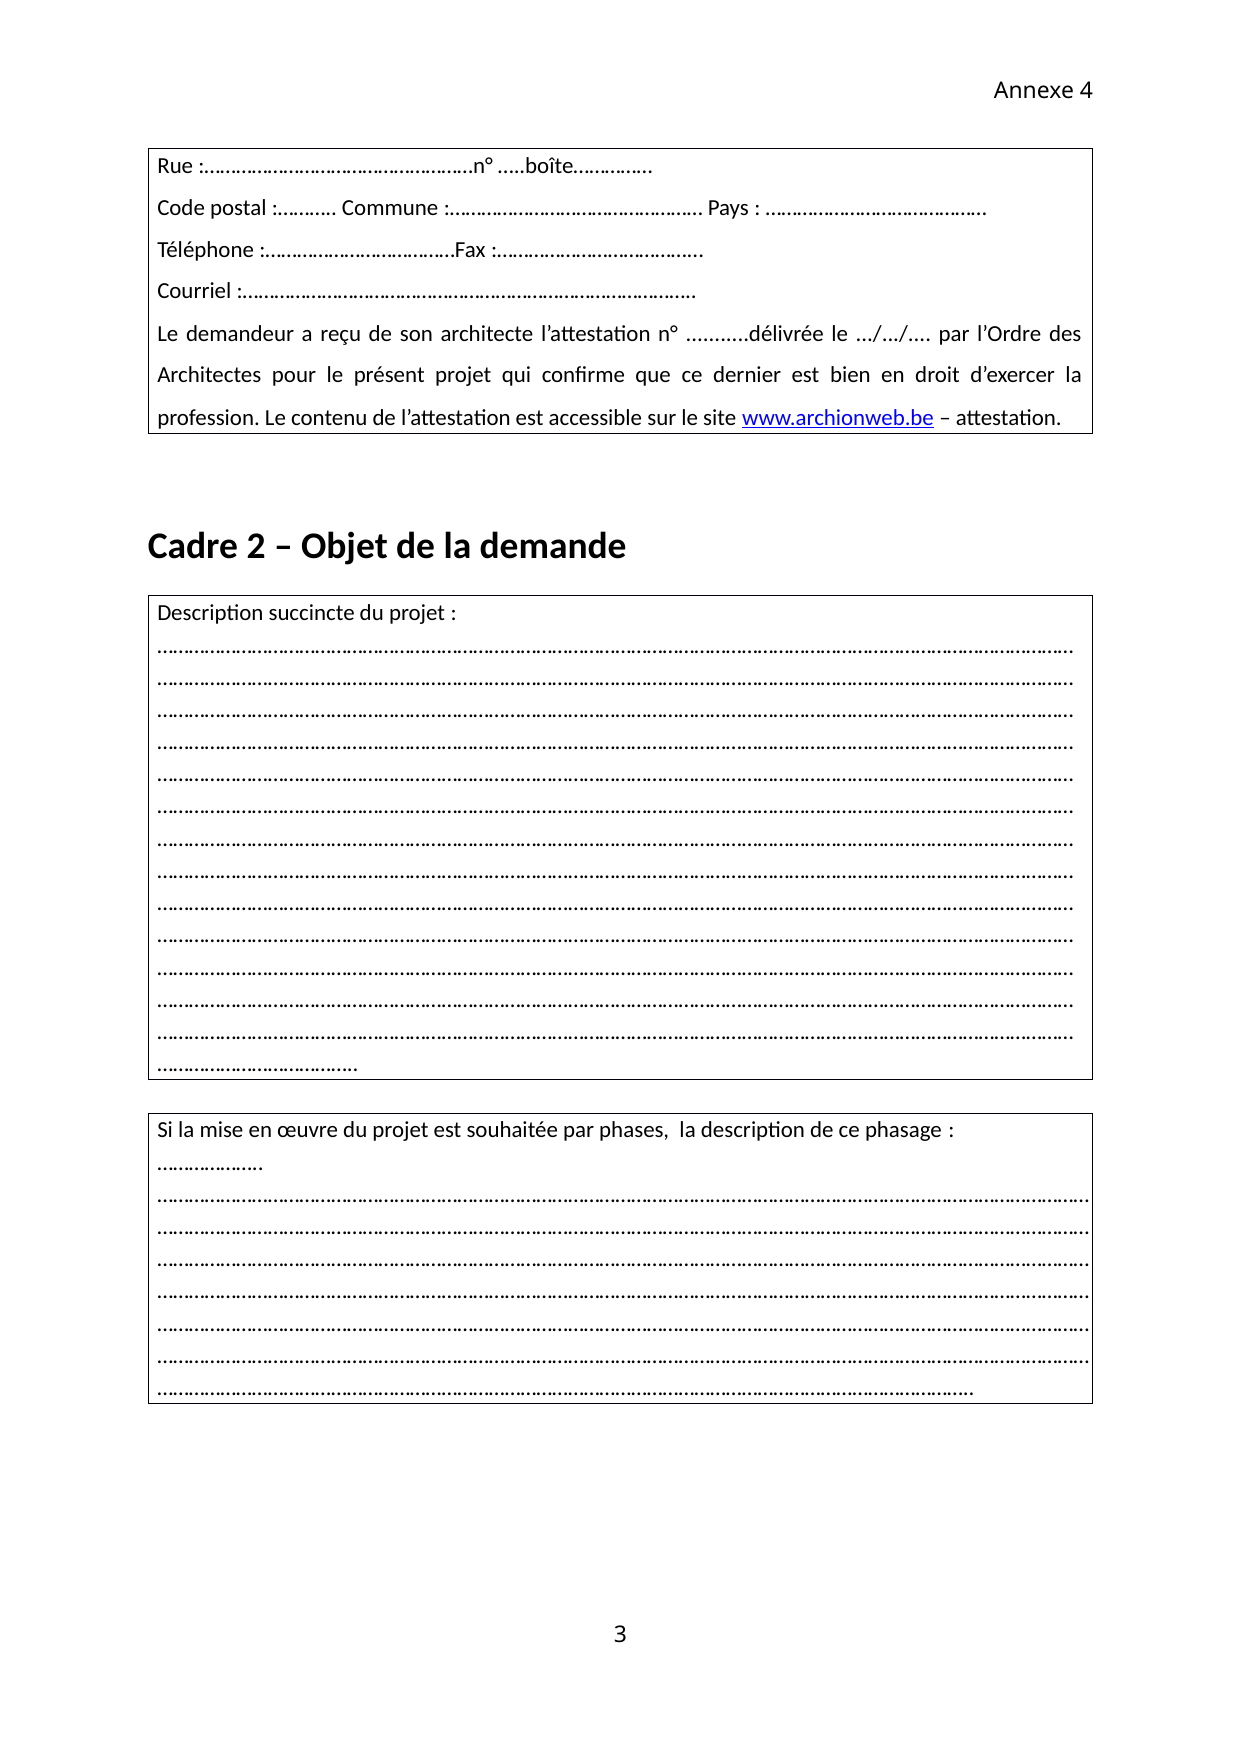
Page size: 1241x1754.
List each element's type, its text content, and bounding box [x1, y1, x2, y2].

text Le demandeur a reçu de son architecte l’attestation n° ...........délivrée le .../.../.... par l’Ordre des Architectes pour le présent projet qui confirme que ce dernier est bien en droit d’exercer la profession. Le contenu de l’attestation est accessible sur le site www.archionweb.be – attestation. [149, 316, 1092, 433]
text Code postal :……….. Commune :………………………………………… Pays : …………………………………… [149, 189, 1092, 221]
text ………………………………………………………………………………………………………………………………………………………………………………………………………………………………………………………………………………………………………………………………………………………………………………………………………………………………………………………………………………………………………………………………………………………………………………………………………………………………………………………………………………………………………………………………………………………………………………………………………………………………………………………………………………………………………………………………………………………………………………………………………………………………………………………………………………………………………………………………………………………………………………………………………………………………………………………………………………………………………………………………………………………………………………………………………………………………………………………………………………………………………………………………………………………………………………………………………………………………………………………………………………………………………………………………………………………………………………………………………………………………………………………………………………………………………………………………………………………………………………………………………………………………………………………………………………………………………………………….. [149, 628, 1092, 1079]
text ………………..……………………………………………………………………………………………………………………………………………………………………………………………………………………………………………………………………………………………………………………………………………………………………………………………………………………………………………………………………………………………………………………………………………………………………………………………………………………………………………………………………………………………………………………………………………………………………………………………………………………………………………………………………………………………………………………………………………………………………………………………………………………………………………………………………………………………………………………….. [149, 1145, 1092, 1403]
text Téléphone :………………………………Fax :………………………………... [149, 232, 1092, 263]
text Si la mise en œuvre du projet est souhaitée par phases, la description de ce phasage : [149, 1114, 1092, 1144]
text Cadre 2 – Objet de la demande [148, 522, 1093, 567]
text Description succincte du projet : [149, 596, 1092, 627]
text Rue :……………………………………………n° …..boîte…………… [149, 149, 1092, 179]
text Courriel :………………………………………………………………………….. [149, 273, 1092, 305]
